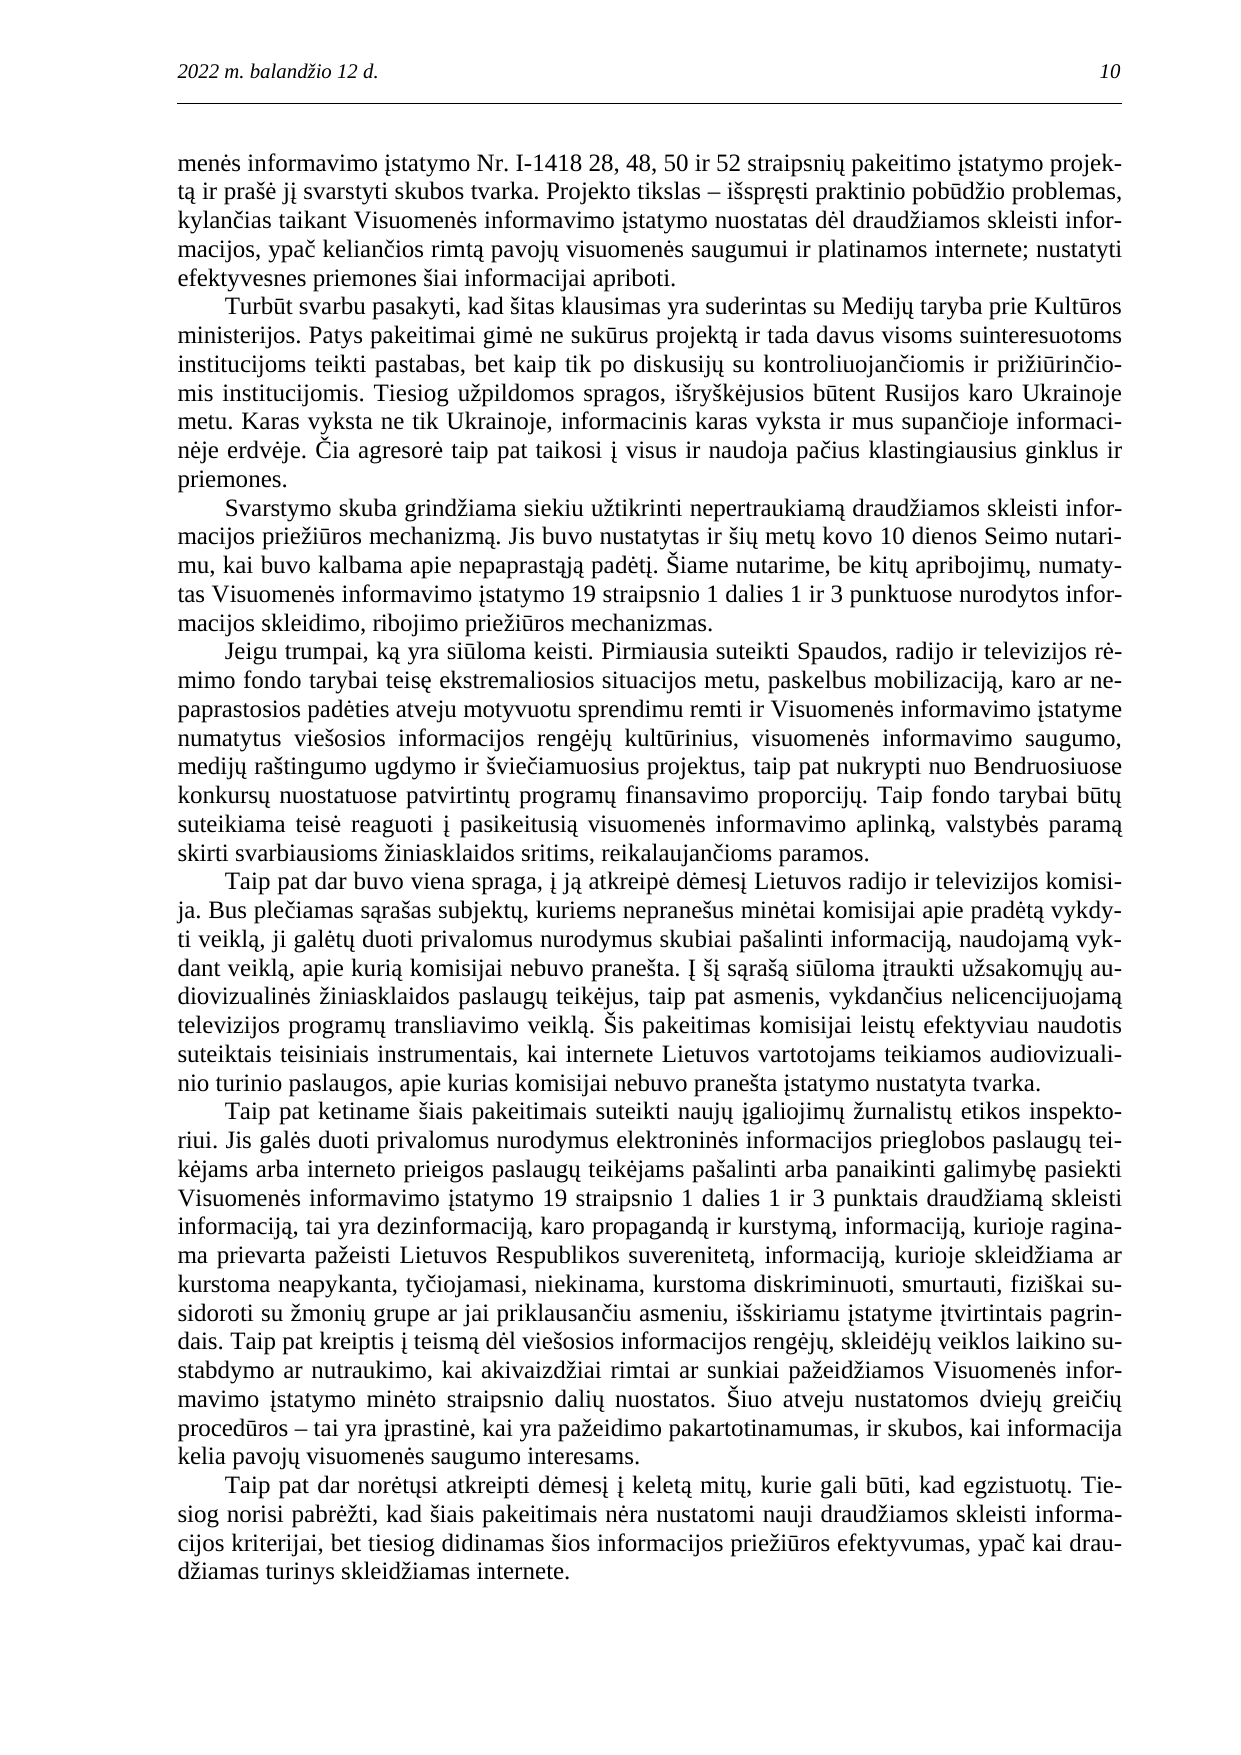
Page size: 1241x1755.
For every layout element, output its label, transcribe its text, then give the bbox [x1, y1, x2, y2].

text me­nės in­for­ma­vi­mo įsta­ty­mo Nr. I-1418 28, 48, 50 ir 52 straips­nių pa­kei­ti­mo įsta­ty­mo pro­jek­tą ir pra­šė jį svars­ty­ti sku­bos tvar­ka. Pro­jek­to tiks­las – iš­spręs­ti prak­ti­nio po­bū­džio pro­ble­mas, ky­lan­čias tai­kant Vi­suo­me­nės in­for­ma­vi­mo įsta­ty­mo nuo­sta­tas dėl drau­džia­mos skleis­ti in­for­ma­ci­jos, ypač ke­lian­čios rim­tą pa­vo­jų vi­suo­me­nės sau­gu­mui ir pla­ti­na­mos in­ter­ne­te; nu­sta­ty­ti efek­ty­ves­nes prie­mo­nes šiai in­for­ma­ci­jai ap­ri­bo­ti. [177, 148, 1122, 291]
text Jei­gu trum­pai, ką yra siū­lo­ma keis­ti. Pir­miau­sia su­teik­ti Spau­dos, ra­di­jo ir te­le­vi­zi­jos rė­mi­mo fon­do ta­ry­bai tei­sę eks­tre­ma­lio­sios si­tu­a­ci­jos me­tu, pa­skel­bus mo­bi­li­za­ci­ją, ka­ro ar ne­pa­pras­to­sios pa­dė­ties at­ve­ju mo­ty­vuo­tu spren­di­mu rem­ti ir Vi­suo­me­nės in­for­ma­vi­mo įsta­ty­me nu­ma­ty­tus vie­šo­sios in­for­ma­ci­jos ren­gė­jų kul­tū­ri­nius, vi­suo­me­nės in­for­ma­vi­mo sau­gu­mo, me­di­jų raš­tin­gu­mo ug­dy­mo ir švie­čia­muo­sius pro­jek­tus, taip pat nu­kryp­ti nuo Ben­druo­siuo­se kon­kur­sų nuo­sta­tuo­se pa­tvir­tin­tų pro­gra­mų fi­nan­sa­vi­mo pro­por­ci­jų. Taip fon­do ta­ry­bai bū­tų su­tei­kia­ma tei­sė re­a­guo­ti į pa­si­kei­tu­sią vi­suo­me­nės in­for­ma­vi­mo ap­lin­ką, vals­ty­bės pa­ra­mą skir­ti svar­biau­sioms ži­niask­lai­dos sri­tims, rei­ka­lau­jan­čioms pa­ra­mos. [177, 636, 1122, 866]
text Svars­ty­mo sku­ba grin­džia­ma sie­kiu už­tik­rin­ti ne­per­trau­kia­mą drau­džia­mos skleis­ti in­for­ma­ci­jos prie­žiū­ros me­cha­niz­mą. Jis bu­vo nu­sta­ty­tas ir šių me­tų ko­vo 10 die­nos Sei­mo nu­ta­ri­mu, kai bu­vo kal­ba­ma apie ne­pa­pras­tą­ją pa­dė­tį. Šia­me nu­ta­ri­me, be ki­tų ap­ri­bo­ji­mų, nu­ma­ty­tas Vi­suo­me­nės in­for­ma­vi­mo įsta­ty­mo 19 straips­nio 1 da­lies 1 ir 3 punk­tuo­se nu­ro­dy­tos in­for­ma­ci­jos sklei­di­mo, ri­bo­ji­mo prie­žiū­ros me­cha­niz­mas. [177, 493, 1122, 636]
text Tur­būt svar­bu pa­saky­ti, kad ši­tas klau­si­mas yra su­de­rin­tas su Me­di­jų ta­ry­ba prie Kul­tūros mi­nis­te­ri­jos. Pa­tys pa­kei­ti­mai gi­mė ne su­kū­rus pro­jek­tą ir ta­da da­vus vi­soms su­in­te­re­suo­toms ins­ti­tu­ci­joms teik­ti pa­sta­bas, bet kaip tik po dis­ku­si­jų su kon­tro­liuo­jan­čio­mis ir pri­žiū­rin­čio­mis ins­ti­tu­ci­jo­mis. Tie­siog už­pil­do­mos spra­gos, iš­ryš­kė­ju­sios bū­tent Ru­si­jos ka­ro Uk­rai­no­je me­tu. Ka­ras vyks­ta ne tik Uk­rai­no­je, in­for­ma­ci­nis ka­ras vyks­ta ir mus su­pan­čio­je in­for­ma­ci­nė­je erd­vė­je. Čia ag­re­so­rė taip pat tai­ko­si į vi­sus ir nau­do­ja pa­čius klas­tin­giau­sius gin­klus ir prie­mo­nes. [177, 291, 1122, 493]
text Taip pat dar no­rė­tų­si at­kreip­ti dė­me­sį į ke­le­tą mi­tų, ku­rie ga­li bū­ti, kad eg­zis­tuo­tų. Tie­siog no­ri­si pa­brėž­ti, kad šiais pa­kei­ti­mais nė­ra nu­sta­to­mi nau­ji drau­džia­mos skleis­ti in­for­ma­ci­jos kri­te­ri­jai, bet tie­siog di­di­na­mas šios in­for­ma­ci­jos prie­žiū­ros efek­ty­vu­mas, ypač kai drau­džia­mas tu­ri­nys sklei­džia­mas in­ter­ne­te. [177, 1470, 1122, 1585]
text Taip pat ke­ti­na­me šiais pa­kei­ti­mais su­teik­ti nau­jų įga­lio­ji­mų žur­na­lis­tų eti­kos ins­pek­to­riui. Jis ga­lės duo­ti pri­va­lo­mus nu­ro­dy­mus elek­tro­ni­nės in­for­ma­ci­jos prie­glo­bos pa­slau­gų tei­kė­jams ar­ba in­ter­ne­to pri­ei­gos pa­slau­gų tei­kė­jams pa­ša­lin­ti ar­ba pa­nai­kin­ti ga­li­my­bę pa­siek­ti Vi­suo­me­nės in­for­ma­vi­mo įsta­ty­mo 19 straips­nio 1 da­lies 1 ir 3 punk­tais drau­džia­mą skleis­ti in­for­ma­ci­ją, tai yra dez­in­for­ma­ci­ją, ka­ro pro­pa­gan­dą ir kurs­ty­mą, in­for­ma­ci­ją, ku­rio­je ra­gi­na­ma prie­var­ta pa­žeis­ti Lie­tu­vos Res­pub­li­kos su­ve­re­ni­te­tą, in­for­ma­ci­ją, ku­rio­je sklei­džia­ma ar kurs­to­ma ne­apy­kan­ta, ty­čio­ja­ma­si, nie­ki­na­ma, kurs­to­ma dis­kri­mi­nuo­ti, smur­tau­ti, fi­ziš­kai su­si­do­ro­ti su žmo­nių gru­pe ar jai pri­klau­san­čiu as­me­niu, iš­ski­ria­mu įsta­ty­me įtvir­tin­tais pa­grin­dais. Taip pat kreip­tis į teis­mą dėl vie­šo­sios in­for­ma­ci­jos ren­gė­jų, sklei­dė­jų veik­los lai­ki­no su­stab­dy­mo ar nu­trau­ki­mo, kai aki­vaiz­džiai rim­tai ar sun­kiai pa­žei­džia­mos Vi­suo­me­nės in­for­ma­vi­mo įsta­ty­mo mi­nė­to straips­nio da­lių nuo­sta­tos. Šiuo at­ve­ju nu­sta­to­mos dvie­jų grei­čių pro­ce­dū­ros – tai yra įpras­ti­nė, kai yra pa­žei­di­mo pa­kar­to­ti­na­mu­mas, ir sku­bos, kai in­for­ma­ci­ja ke­lia pa­vo­jų vi­suo­me­nės sau­gu­mo in­te­re­sams. [177, 1096, 1122, 1470]
text Taip pat dar bu­vo vie­na spra­ga, į ją at­krei­pė dė­me­sį Lie­tu­vos ra­di­jo ir te­le­vi­zi­jos ko­mi­si­ja. Bus ple­čia­mas są­ra­šas sub­jek­tų, ku­riems ne­pra­ne­šus mi­nė­tai ko­mi­si­jai apie pra­dė­tą vyk­dy­ti veik­lą, ji ga­lė­tų duo­ti pri­va­lo­mus nu­ro­dy­mus sku­biai pa­ša­lin­ti in­for­ma­ci­ją, nau­do­ja­mą vyk­dant veik­lą, apie ku­rią ko­mi­si­jai ne­bu­vo pra­neš­ta. Į šį są­ra­šą siū­lo­ma įtrauk­ti už­sa­ko­mų­jų au­dio­vi­zu­a­li­nės ži­niask­lai­dos pa­slau­gų tei­kė­jus, taip pat as­me­nis, vyk­dan­čius ne­li­cen­ci­juo­ja­mą te­le­vi­zi­jos pro­gra­mų tran­slia­vi­mo veik­lą. Šis pa­kei­ti­mas ko­mi­si­jai leis­tų efek­ty­viau nau­do­tis su­teik­tais tei­si­niais in­stru­men­tais, kai in­ter­ne­te Lie­tu­vos var­to­to­jams tei­kia­mos au­dio­vi­zu­a­li­nio tu­ri­nio pa­slau­gos, apie ku­rias ko­mi­si­jai ne­bu­vo pra­neš­ta įsta­ty­mo nu­sta­ty­ta tvar­ka. [177, 866, 1122, 1096]
